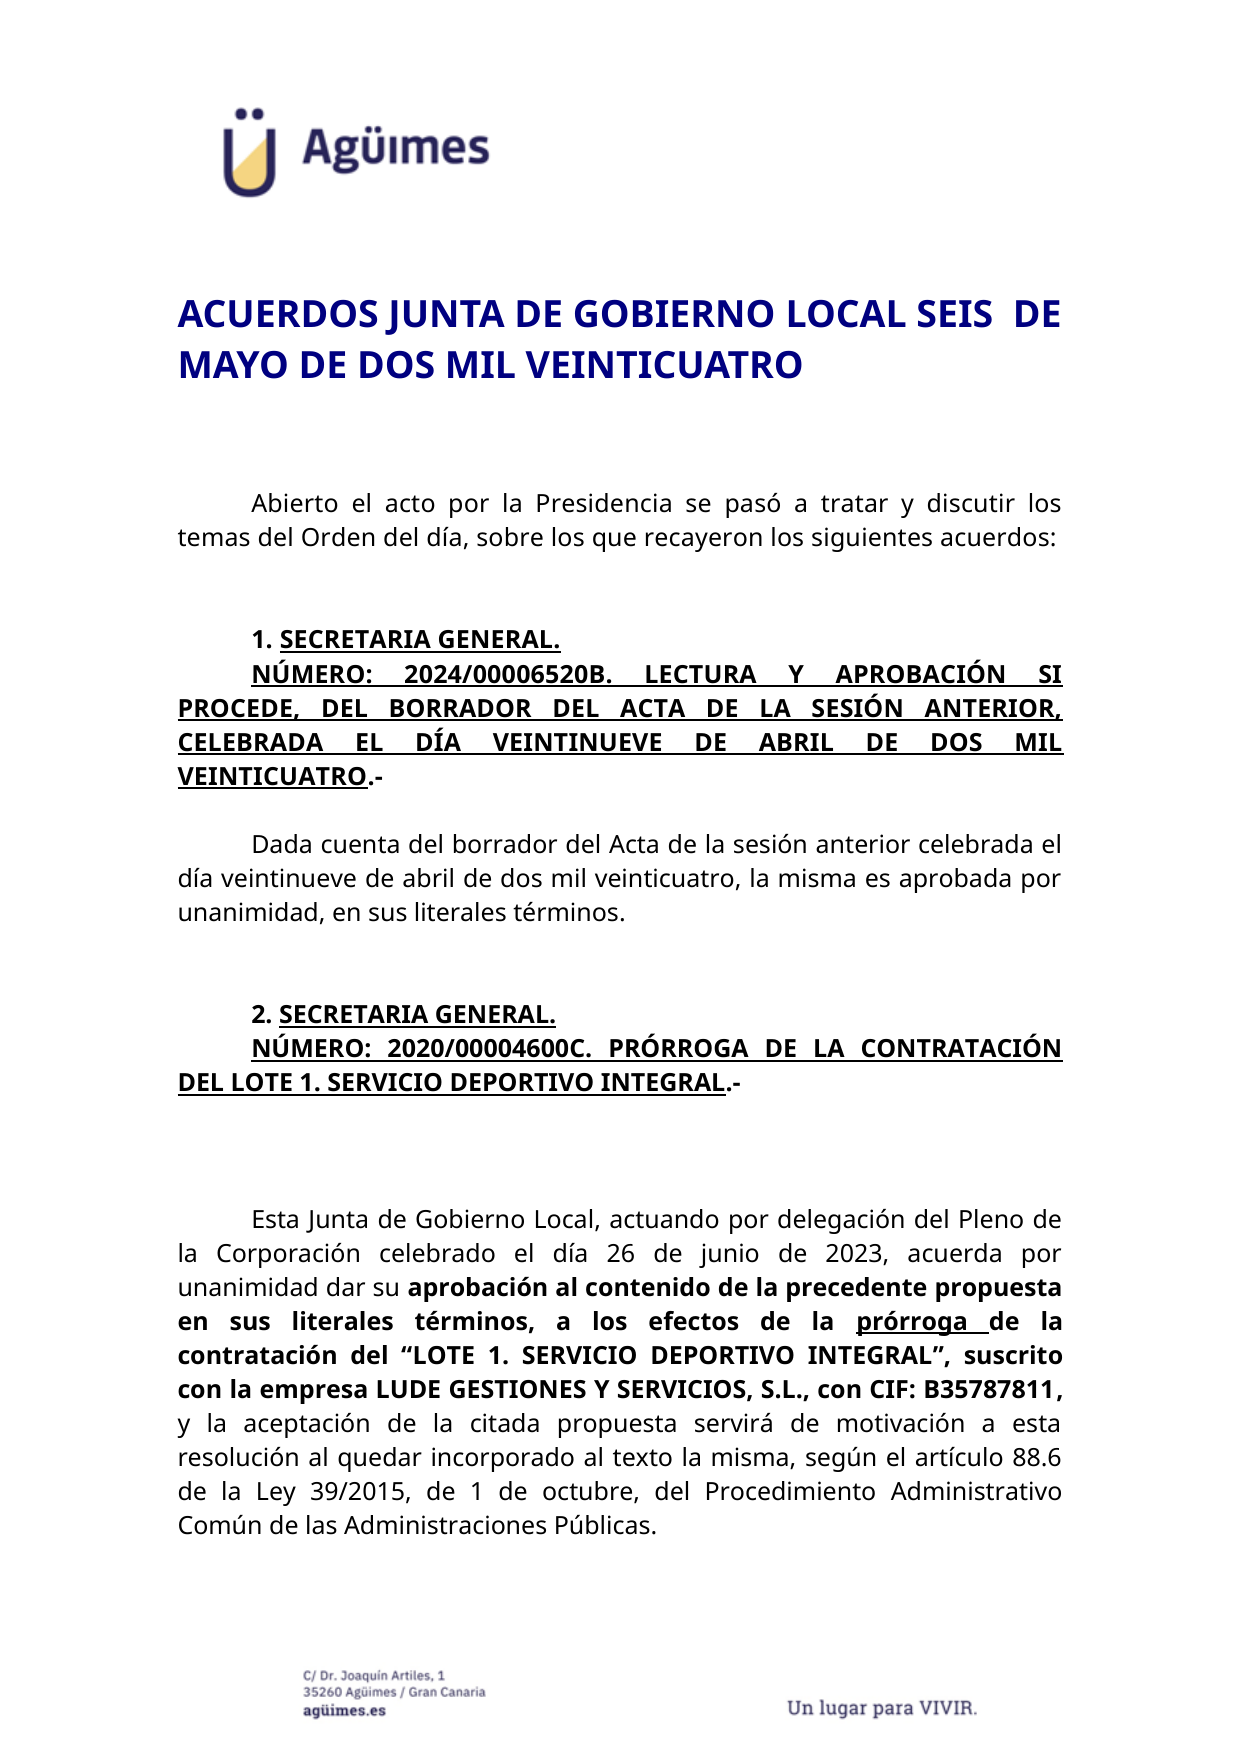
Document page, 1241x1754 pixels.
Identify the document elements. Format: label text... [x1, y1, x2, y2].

text VEINTICUATRO.- [177, 754, 1063, 792]
text ACUERDOS JUNTA DE GOBIERNO LOCAL SEIS DE MAYO DE DOS MIL VEINTICUATRO [177, 287, 1063, 389]
picture [177, 1632, 1063, 1754]
text 2. SECRETARIA GENERAL. [177, 997, 1063, 1031]
text Dada cuenta del borrador del Acta de la sesión anterior celebrada el día veintinueve de abril de dos mil veinticuatro, la misma es aprobada por unanimidad, en sus literales términos. [177, 827, 1063, 929]
text 1. SECRETARIA GENERAL. [251, 622, 1063, 656]
text NÚMERO: 2024/00006520B. LECTURA Y APROBACIÓN SI PROCEDE, DEL BORRADOR DEL ACTA DE LA SESIÓN ANTERIOR, [177, 656, 1063, 719]
text NÚMERO: 2020/00004600C. PRÓRROGA DE LA CONTRATACIÓN DEL LOTE 1. SERVICIO DEPORTIVO INTEGRAL.- [177, 1031, 1063, 1099]
text CELEBRADA EL DÍA VEINTINUEVE DE ABRIL DE DOS MIL [177, 720, 1063, 753]
text Abierto el acto por la Presidencia se pasó a tratar y discutir los temas del Orden del día, sobre los que recayeron los siguientes acuerdos: [177, 486, 1063, 554]
picture [180, 73, 544, 243]
text Esta Junta de Gobierno Local, actuando por delegación del Pleno de la Corporación celebrado el día 26 de junio de 2023, acuerda por unanimidad dar su aprobación al contenido de la precedente propuesta en sus literales términos, a los efectos de la prórroga de la contratación del “LOTE 1. SERVICIO DEPORTIVO INTEGRAL”, suscrito con la empresa LUDE GESTIONES Y SERVICIOS, S.L., con CIF: B35787811, y la aceptación de la citada propuesta servirá de motivación a esta resolución al quedar incorporado al texto la misma, según el artículo 88.6 de la Ley 39/2015, de 1 de octubre, del Procedimiento Administrativo Común de las Administraciones Públicas. [177, 1201, 1063, 1542]
